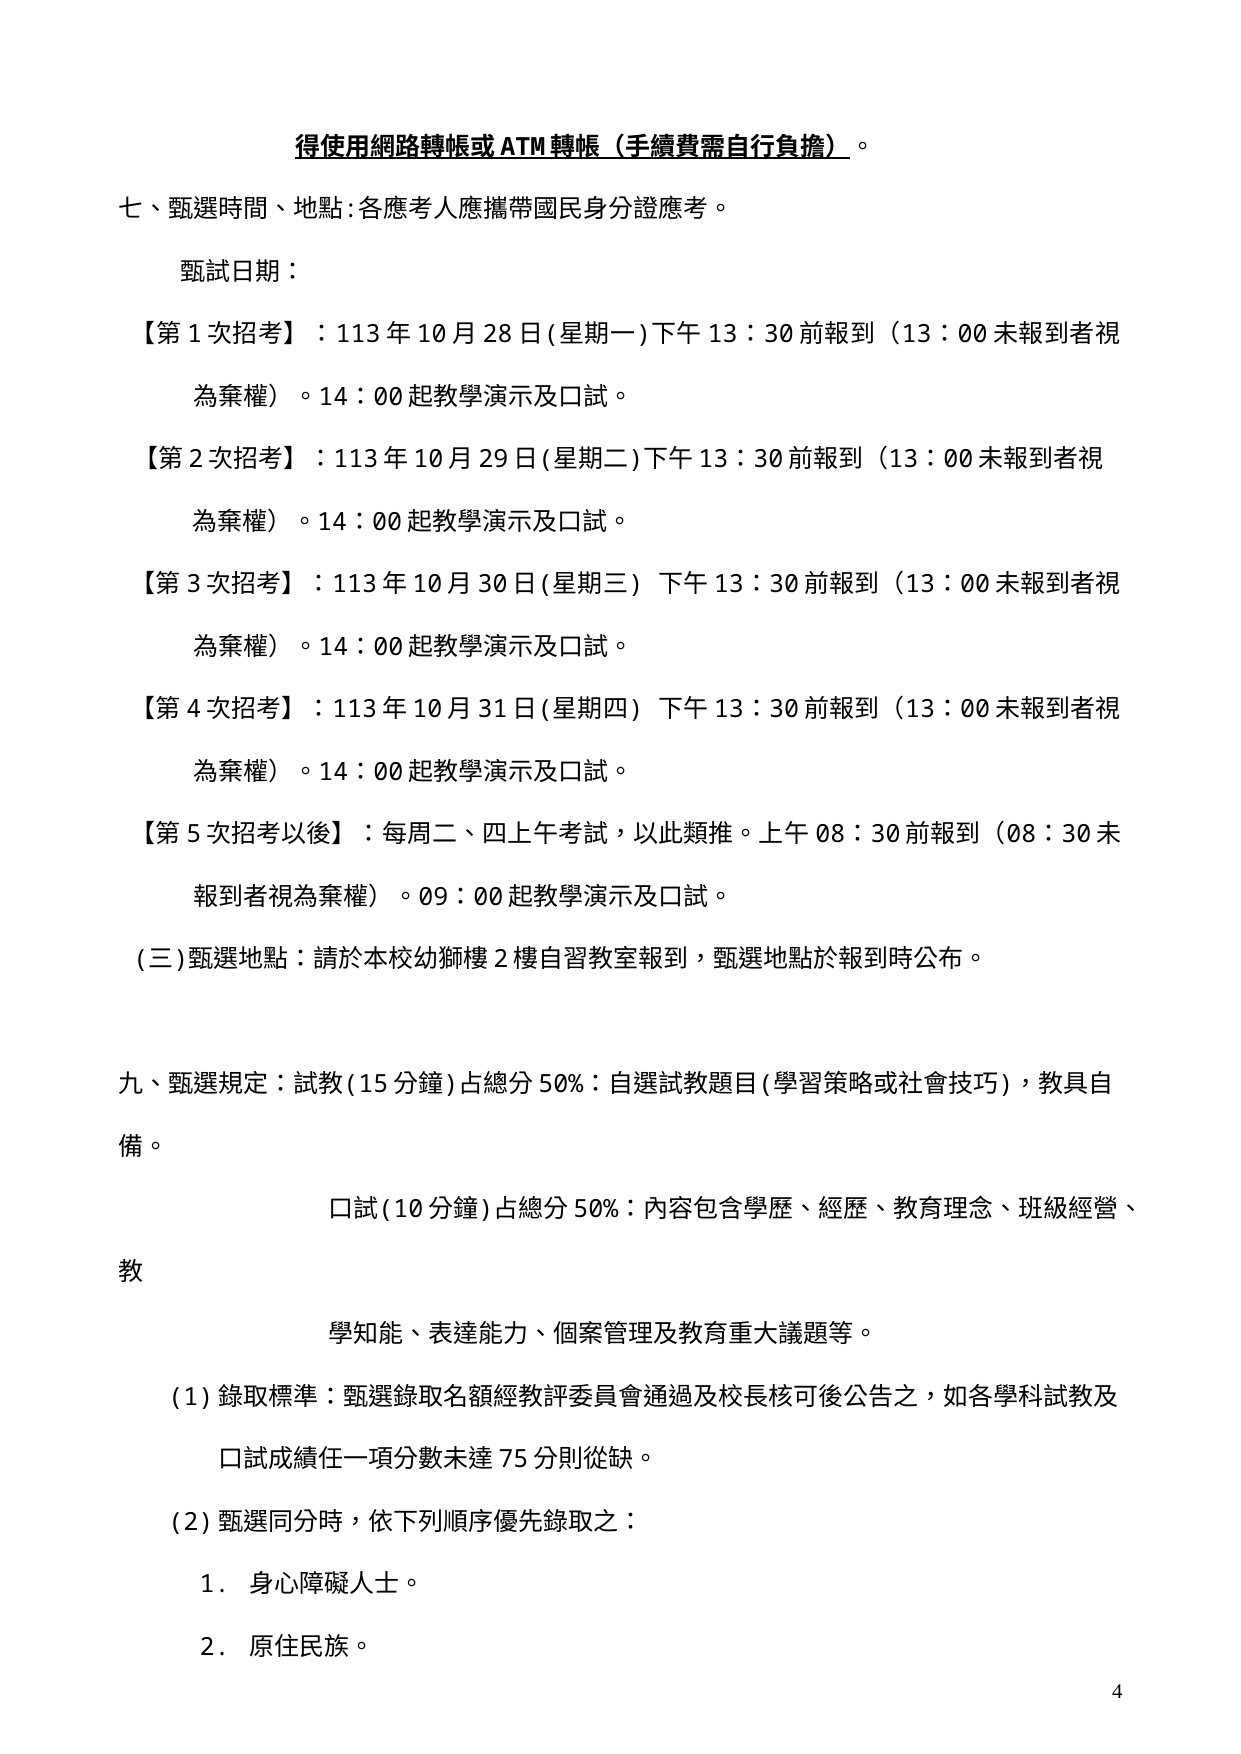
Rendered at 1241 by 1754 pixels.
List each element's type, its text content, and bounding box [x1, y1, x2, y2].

text 【第3次招考】：113年10月30日(星期三) 下午13：30前報到（13：00未報到者視為棄權）。14：00起教學演示及口試。 [131, 540, 1122, 665]
text 口試(10分鐘)占總分50%：內容包含學歷、經歷、教育理念、班級經營、教 [118, 1165, 1122, 1290]
text (三)甄選地點：請於本校幼獅樓2樓自習教室報到，甄選地點於報到時公布。 [118, 915, 1122, 978]
text 【第2次招考】：113年10月29日(星期二)下午13：30前報到（13：00未報到者視為棄權）。14：00起教學演示及口試。 [118, 415, 1122, 540]
text 學知能、表達能力、個案管理及教育重大議題等。 [118, 1290, 1122, 1353]
text 九、甄選規定：試教(15分鐘)占總分50%：自選試教題目(學習策略或社會技巧)，教具自備。 [118, 1040, 1122, 1165]
text 【第5次招考以後】：每周二、四上午考試，以此類推。上午08：30前報到（08：30未報到者視為棄權）。09：00起教學演示及口試。 [131, 790, 1122, 915]
text 【第4次招考】：113年10月31日(星期四) 下午13：30前報到（13：00未報到者視為棄權）。14：00起教學演示及口試。 [131, 665, 1122, 790]
text 【第1次招考】：113年10月28日(星期一)下午13：30前報到（13：00未報到者視為棄權）。14：00起教學演示及口試。 [131, 290, 1122, 415]
list 甄選同分時，依下列順序優先錄取之： [168, 1478, 1122, 1540]
list 錄取標準：甄選錄取名額經教評委員會通過及校長核可後公告之，如各學科試教及口試成績任一項分數未達75分則從缺。 [168, 1353, 1122, 1478]
text 得使用網路轉帳或ATM轉帳（手續費需自行負擔）。 [118, 103, 1122, 165]
list 身心障礙人士。 [199, 1540, 1122, 1603]
text 甄試日期： [181, 228, 1122, 290]
list 原住民族。 [199, 1603, 1122, 1665]
text 七、甄選時間、地點:各應考人應攜帶國民身分證應考。 [118, 165, 1122, 228]
